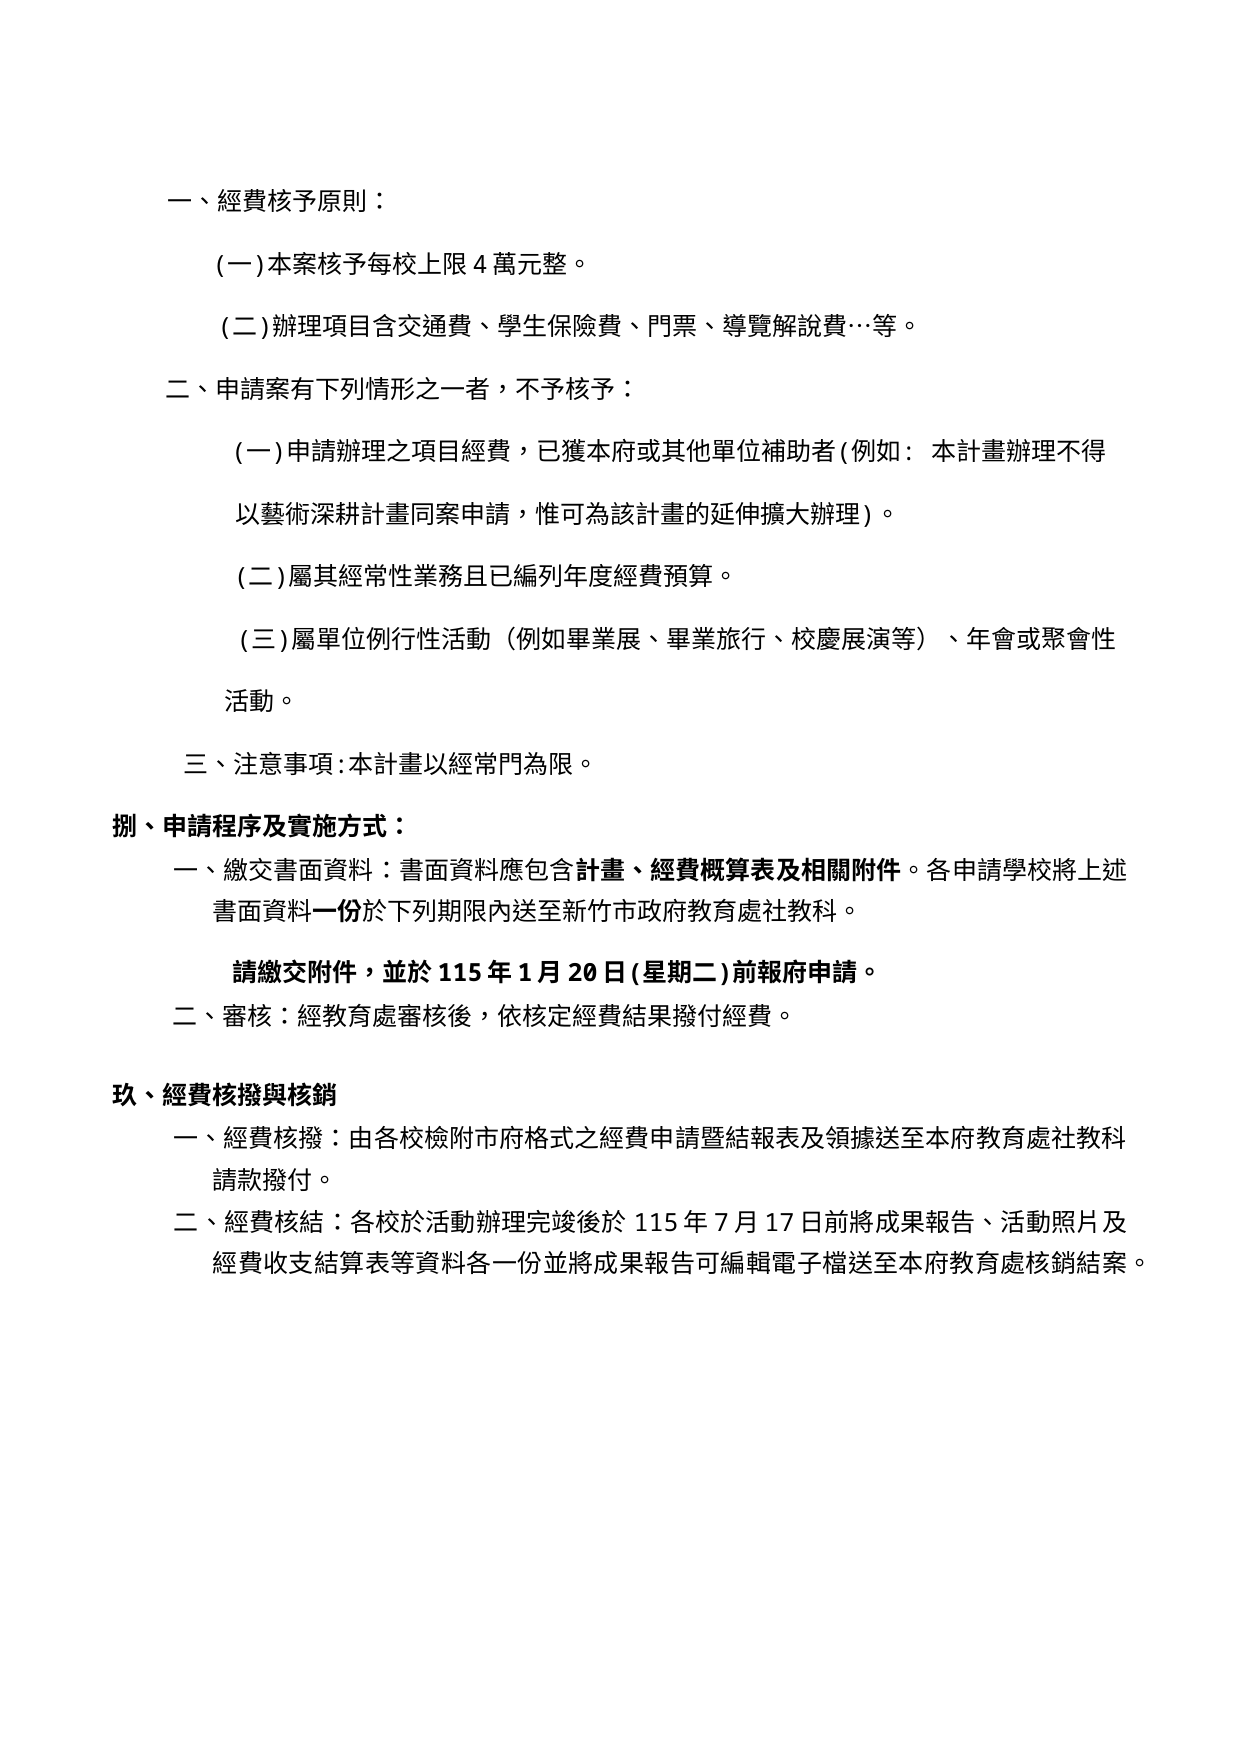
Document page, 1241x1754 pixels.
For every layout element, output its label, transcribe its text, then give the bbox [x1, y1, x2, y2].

text 玖、經費核撥與核銷 [112, 1052, 1128, 1114]
text 二、審核：經教育處審核後，依核定經費結果撥付經費。 [112, 992, 1128, 1033]
text 一、經費核予原則： [137, 158, 1128, 221]
text 二、經費核結：各校於活動辦理完竣後於115年7月17日前將成果報告、活動照片及經費收支結算表等資料各一份並將成果報告可編輯電子檔送至本府教育處核銷結案。 [112, 1198, 1128, 1323]
text 捌、申請程序及實施方式： [112, 783, 1128, 846]
text (一)申請辦理之項目經費，已獲本府或其他單位補助者(例如: 本計畫辦理不得以藝術深耕計畫同案申請，惟可為該計畫的延伸擴大辦理)。 [156, 408, 1128, 533]
text (三)屬單位例行性活動（例如畢業展、畢業旅行、校慶展演等）、年會或聚會性活動。 [161, 596, 1128, 721]
text 一、經費核撥：由各校檢附市府格式之經費申請暨結報表及領據送至本府教育處社教科請款撥付。 [112, 1114, 1128, 1198]
text (一)本案核予每校上限4萬元整。 [137, 221, 1128, 283]
text (二)辦理項目含交通費、學生保險費、門票、導覽解說費…等。 [112, 283, 1128, 346]
text 二、申請案有下列情形之一者，不予核予： [150, 346, 1128, 408]
text 一、繳交書面資料：書面資料應包含計畫、經費概算表及相關附件。各申請學校將上述書面資料一份於下列期限內送至新竹市政府教育處社教科。 [112, 846, 1128, 929]
text (二)屬其經常性業務且已編列年度經費預算。 [159, 533, 1128, 596]
text 請繳交附件，並於115年1月20日(星期二)前報府申請。 [112, 929, 1128, 992]
text 三、注意事項:本計畫以經常門為限。 [169, 721, 1128, 783]
